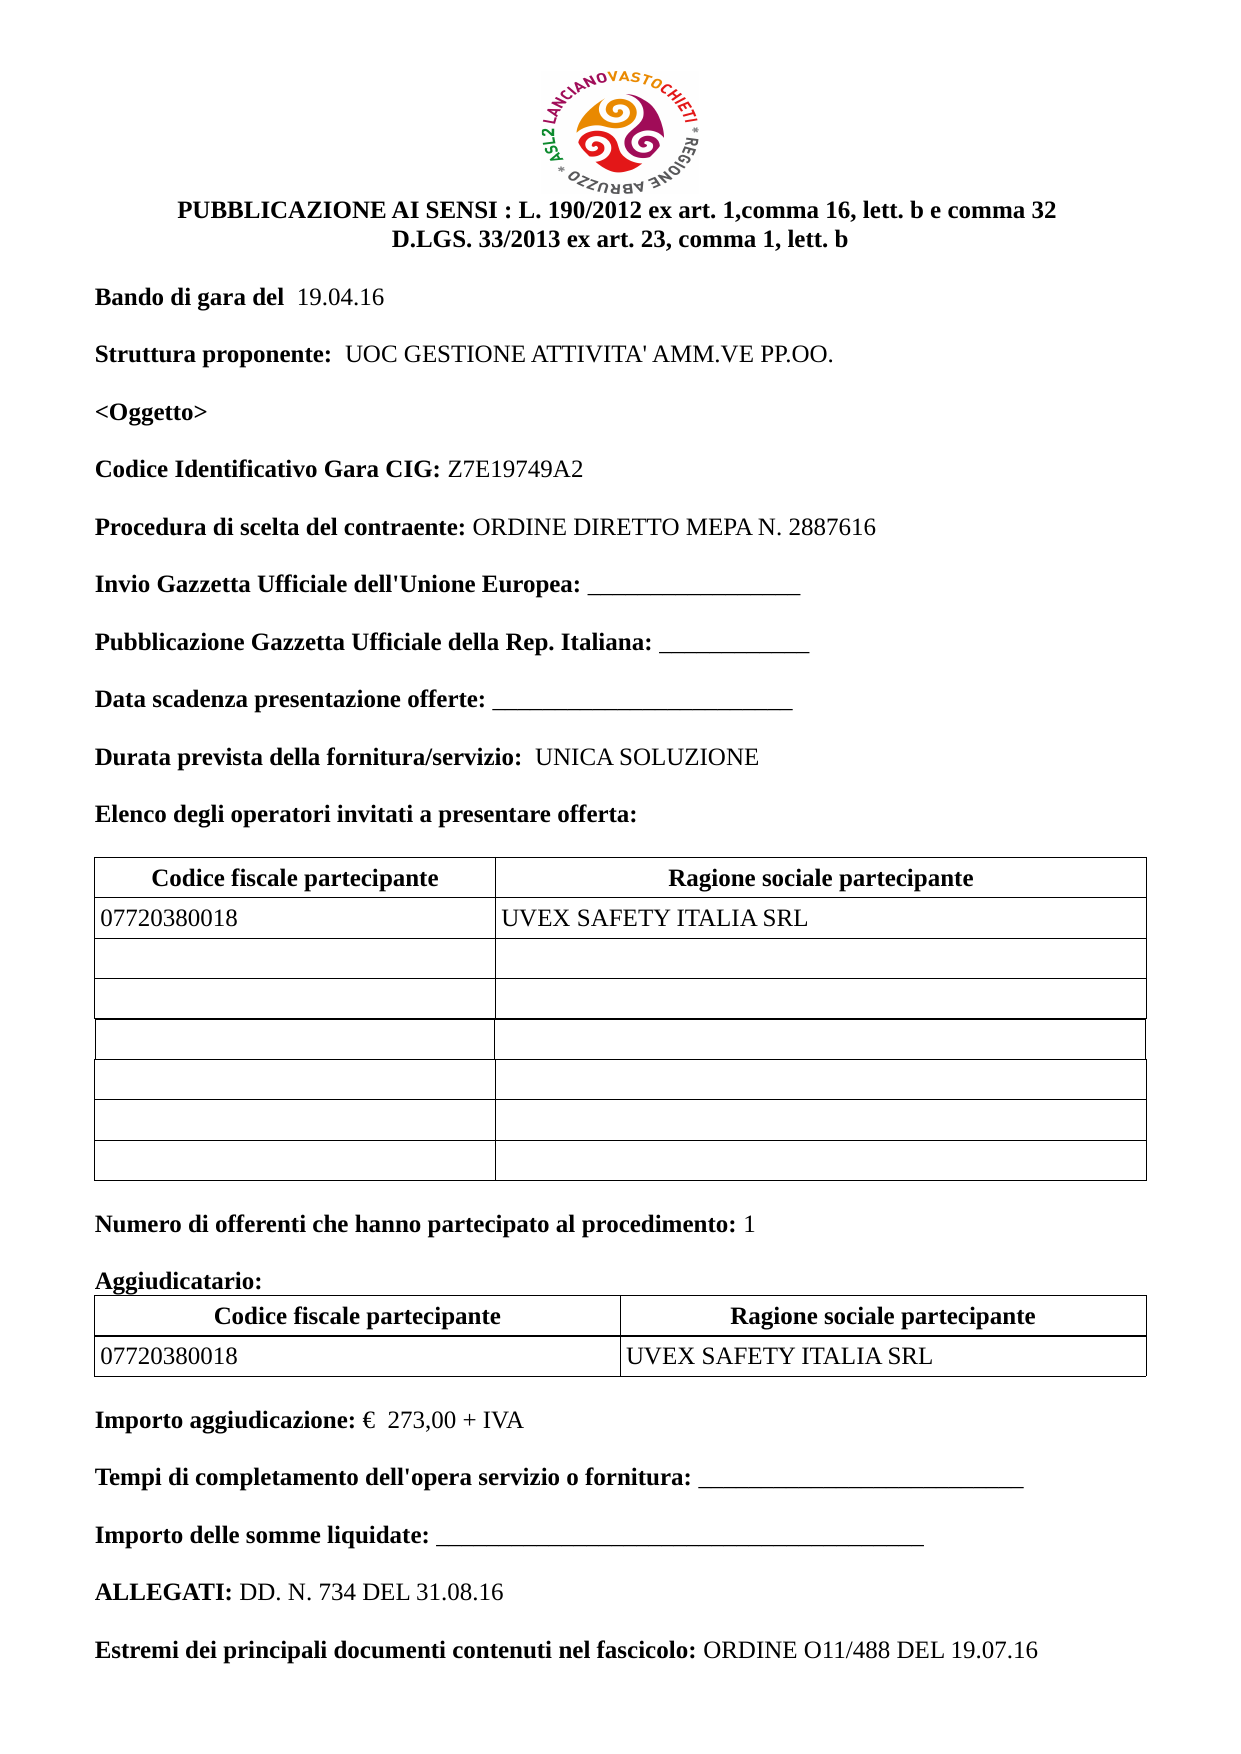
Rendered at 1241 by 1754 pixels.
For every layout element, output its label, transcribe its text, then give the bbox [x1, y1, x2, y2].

text Numero di offerenti che hanno partecipato al procedimento: 1 [94, 1209, 1146, 1238]
table_header [95, 1141, 495, 1180]
text Codice Identificativo Gara CIG: Z7E19749A2 [94, 454, 1146, 483]
text Aggiudicatario: [94, 1266, 1146, 1295]
text D.LGS. 33/2013 ex art. 23, comma 1, lett. b [94, 224, 1146, 253]
table_header UVEX SAFETY ITALIA SRL [621, 1337, 1146, 1376]
text Invio Gazzetta Ufficiale dell'Unione Europea: _________________ [94, 569, 1146, 598]
table_header 07720380018 [95, 1337, 620, 1376]
table_header [496, 1100, 1146, 1139]
text PUBBLICAZIONE AI SENSI : L. 190/2012 ex art. 1,comma 16, lett. b e comma 32 [94, 196, 1146, 224]
text Data scadenza presentazione offerte: ________________________ [94, 684, 1146, 713]
text Importo delle somme liquidate: _______________________________________ [94, 1520, 1146, 1548]
text <Oggetto> [94, 397, 1146, 426]
picture [541, 71, 699, 194]
table_header [496, 1060, 1146, 1099]
text Procedura di scelta del contraente: ORDINE DIRETTO MEPA N. 2887616 [94, 512, 1146, 541]
text Elenco degli operatori invitati a presentare offerta: [94, 799, 1146, 828]
text Bando di gara del 19.04.16 [94, 282, 1146, 311]
table_header [95, 979, 495, 1018]
table_header [495, 1020, 1145, 1059]
table_header [496, 939, 1146, 978]
table_header [95, 1100, 495, 1139]
table_header Codice fiscale partecipante [95, 1296, 620, 1335]
table_header [496, 979, 1146, 1018]
text Estremi dei principali documenti contenuti nel fascicolo: ORDINE O11/488 DEL 19.07.16 [94, 1635, 1146, 1663]
text Struttura proponente: UOC GESTIONE ATTIVITA' AMM.VE PP.OO. [94, 339, 1146, 368]
text Importo aggiudicazione: € 273,00 + IVA [94, 1405, 1146, 1433]
table_header [496, 1141, 1146, 1180]
table_header [95, 939, 495, 978]
text Pubblicazione Gazzetta Ufficiale della Rep. Italiana: ____________ [94, 627, 1146, 656]
table_header Ragione sociale partecipante [621, 1296, 1146, 1335]
table_header Codice fiscale partecipante [95, 858, 495, 897]
text ALLEGATI: DD. N. 734 DEL 31.08.16 [94, 1577, 1146, 1606]
table_cell UVEX SAFETY ITALIA SRL [496, 898, 1146, 937]
table_cell 07720380018 [95, 898, 495, 937]
table_header Ragione sociale partecipante [496, 858, 1146, 897]
table_header [95, 1060, 495, 1099]
table_header [96, 1020, 494, 1059]
text Durata prevista della fornitura/servizio: UNICA SOLUZIONE [94, 742, 1146, 771]
text Tempi di completamento dell'opera servizio o fornitura: __________________________ [94, 1462, 1146, 1491]
